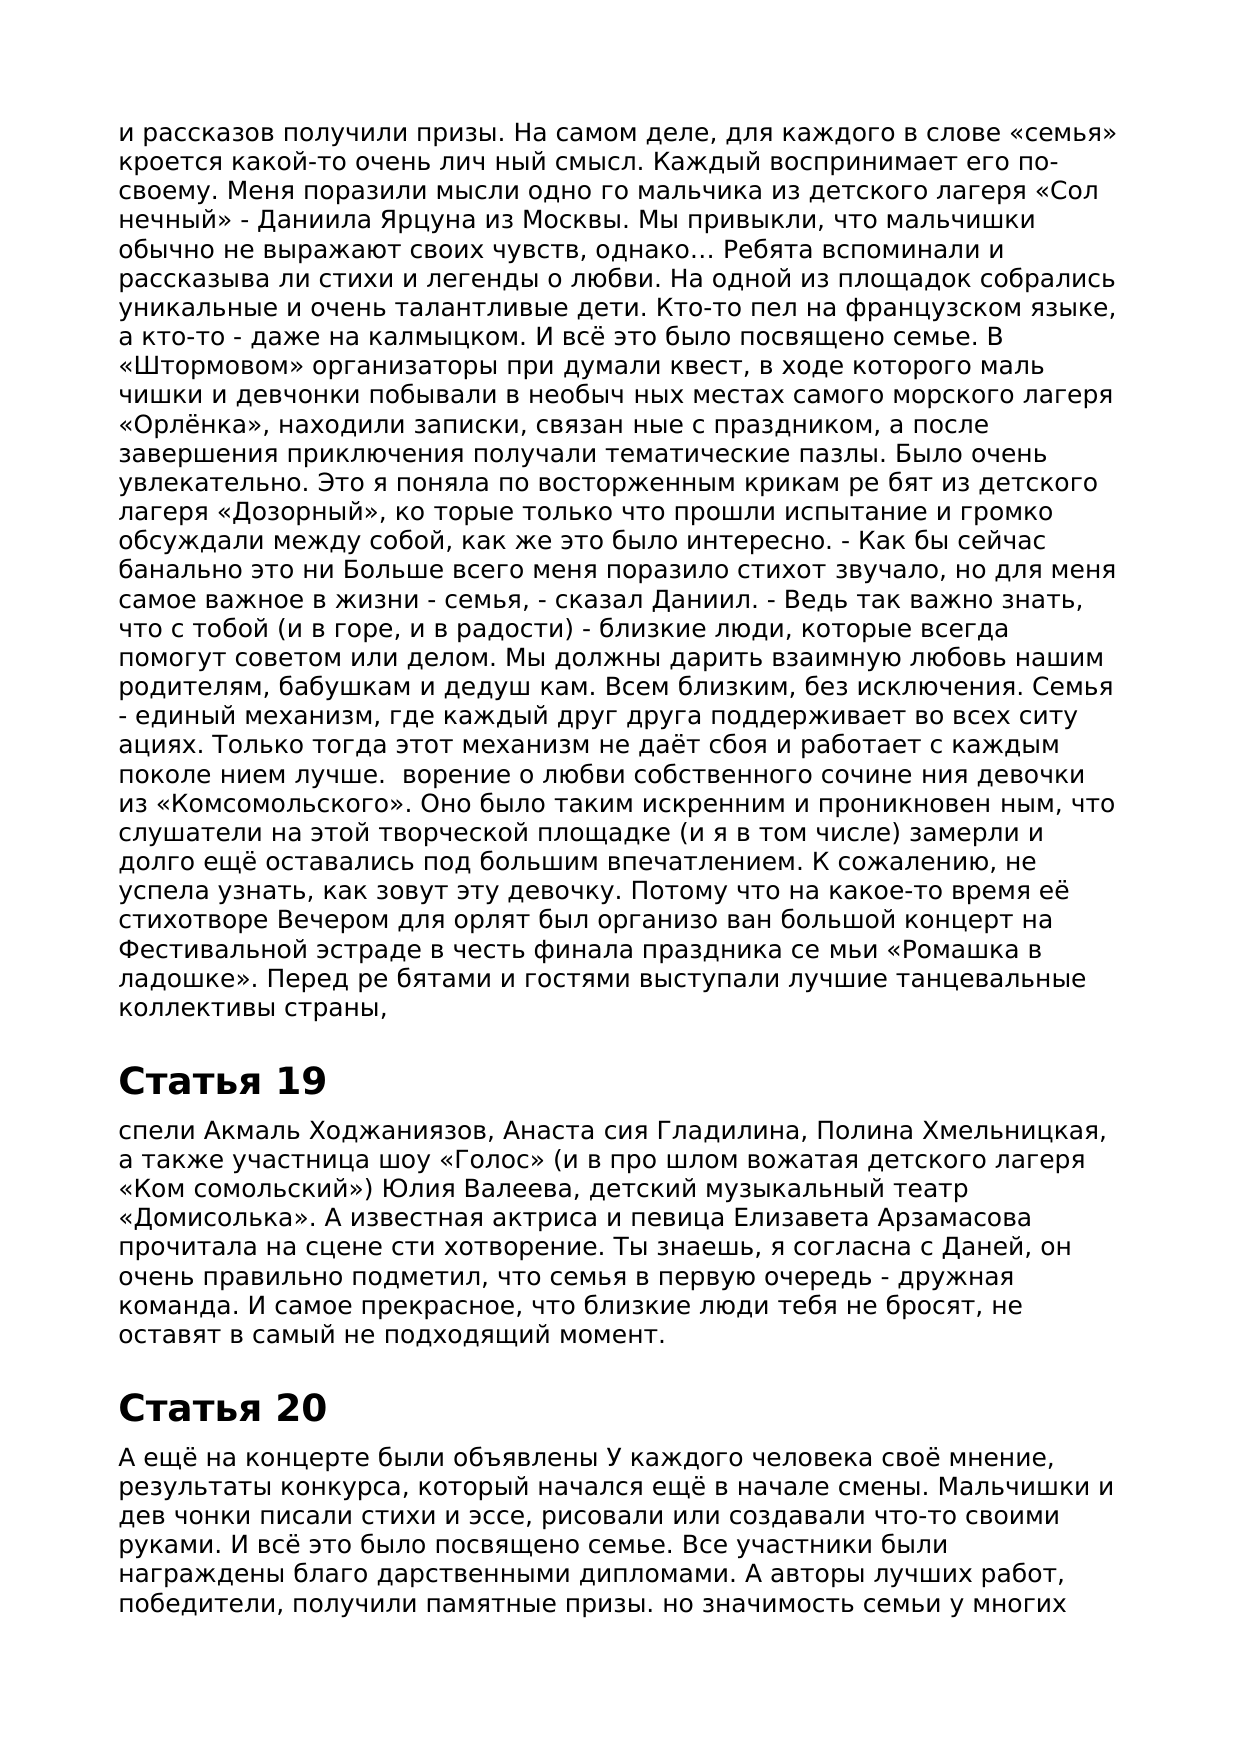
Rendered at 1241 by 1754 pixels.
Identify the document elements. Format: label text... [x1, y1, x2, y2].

subtitle Статья 19 [118, 1060, 1122, 1103]
text и рассказов получили призы. На самом деле, для каждого в слове «семья» кроется какой-то очень лич­ ный смысл. Каждый воспринимает его по-своему. Меня поразили мысли одно­ го мальчика из детского лагеря «Сол­ нечный» - Даниила Ярцуна из Москвы. Мы привыкли, что мальчишки обычно не выражают своих чувств, однако… Ребята вспоминали и рассказыва­ ли стихи и легенды о любви. На одной из площадок собрались уникальные и очень талантливые дети. Кто-то пел на французском языке, а кто-то - даже на калмыцком. И всё это было посвящено семье. В «Штормовом» организаторы при­ думали квест, в ходе которого маль­ чишки и девчонки побывали в необыч­ ных местах самого морского лагеря «Орлёнка», находили записки, связан­ ные с праздником, а после завершения приключения получали тематические пазлы. Было очень увлекательно. Это я поняла по восторженным крикам ре­ бят из детского лагеря «Дозорный», ко­ торые только что прошли испытание и громко обсуждали между собой, как же это было интересно. - Как бы сейчас банально это ни Больше всего меня поразило стихот­ звучало, но для меня самое важное в жизни - семья, - сказал Даниил. - Ведь так важно знать, что с тобой (и в горе, и в радости) - близкие люди, которые всегда помогут советом или делом. Мы должны дарить взаимную любовь нашим родителям, бабушкам и дедуш­ кам. Всем близким, без исключения. Семья - единый механизм, где каждый друг друга поддерживает во всех ситу­ ациях. Только тогда этот механизм не даёт сбоя и работает с каждым поколе­ нием лучше. ворение о любви собственного сочине­ ния девочки из «Комсомольского». Оно было таким искренним и проникновен­ ным, что слушатели на этой творческой площадке (и я в том числе) замерли и долго ещё оставались под большим впечатлением. К сожалению, не успела узнать, как зовут эту девочку. Потому что на какое-то время её стихотворе­ Вечером для орлят был организо­ ван большой концерт на Фестивальной эстраде в честь финала праздника се­ мьи «Ромашка в ладошке». Перед ре­ бятами и гостями выступали лучшие танцевальные коллективы страны, [118, 118, 1122, 1022]
text А ещё на концерте были объявлены У каждого человека своё мнение, результаты конкурса, который начался ещё в начале смены. Мальчишки и дев­ чонки писали стихи и эссе, рисовали или создавали что-то своими руками. И всё это было посвящено семье. Все участники были награждены благо­ дарственными дипломами. А авторы лучших работ, победители, получили памятные призы. но значимость семьи у многих [118, 1443, 1122, 1618]
text спели Акмаль Ходжаниязов, Анаста­ сия Гладилина, Полина Хмельницкая, а также участница шоу «Голос» (и в про­ шлом вожатая детского лагеря «Ком­ сомольский») Юлия Валеева, детский музыкальный театр «Домисолька». А известная актриса и певица Елизавета Арзамасова прочитала на сцене сти­ хотворение. Ты знаешь, я согласна с Даней, он очень правильно подметил, что семья в первую очередь - дружная команда. И самое прекрасное, что близкие люди тебя не бросят, не оставят в самый не­ подходящий момент. [118, 1116, 1122, 1349]
subtitle Статья 20 [118, 1387, 1122, 1430]
